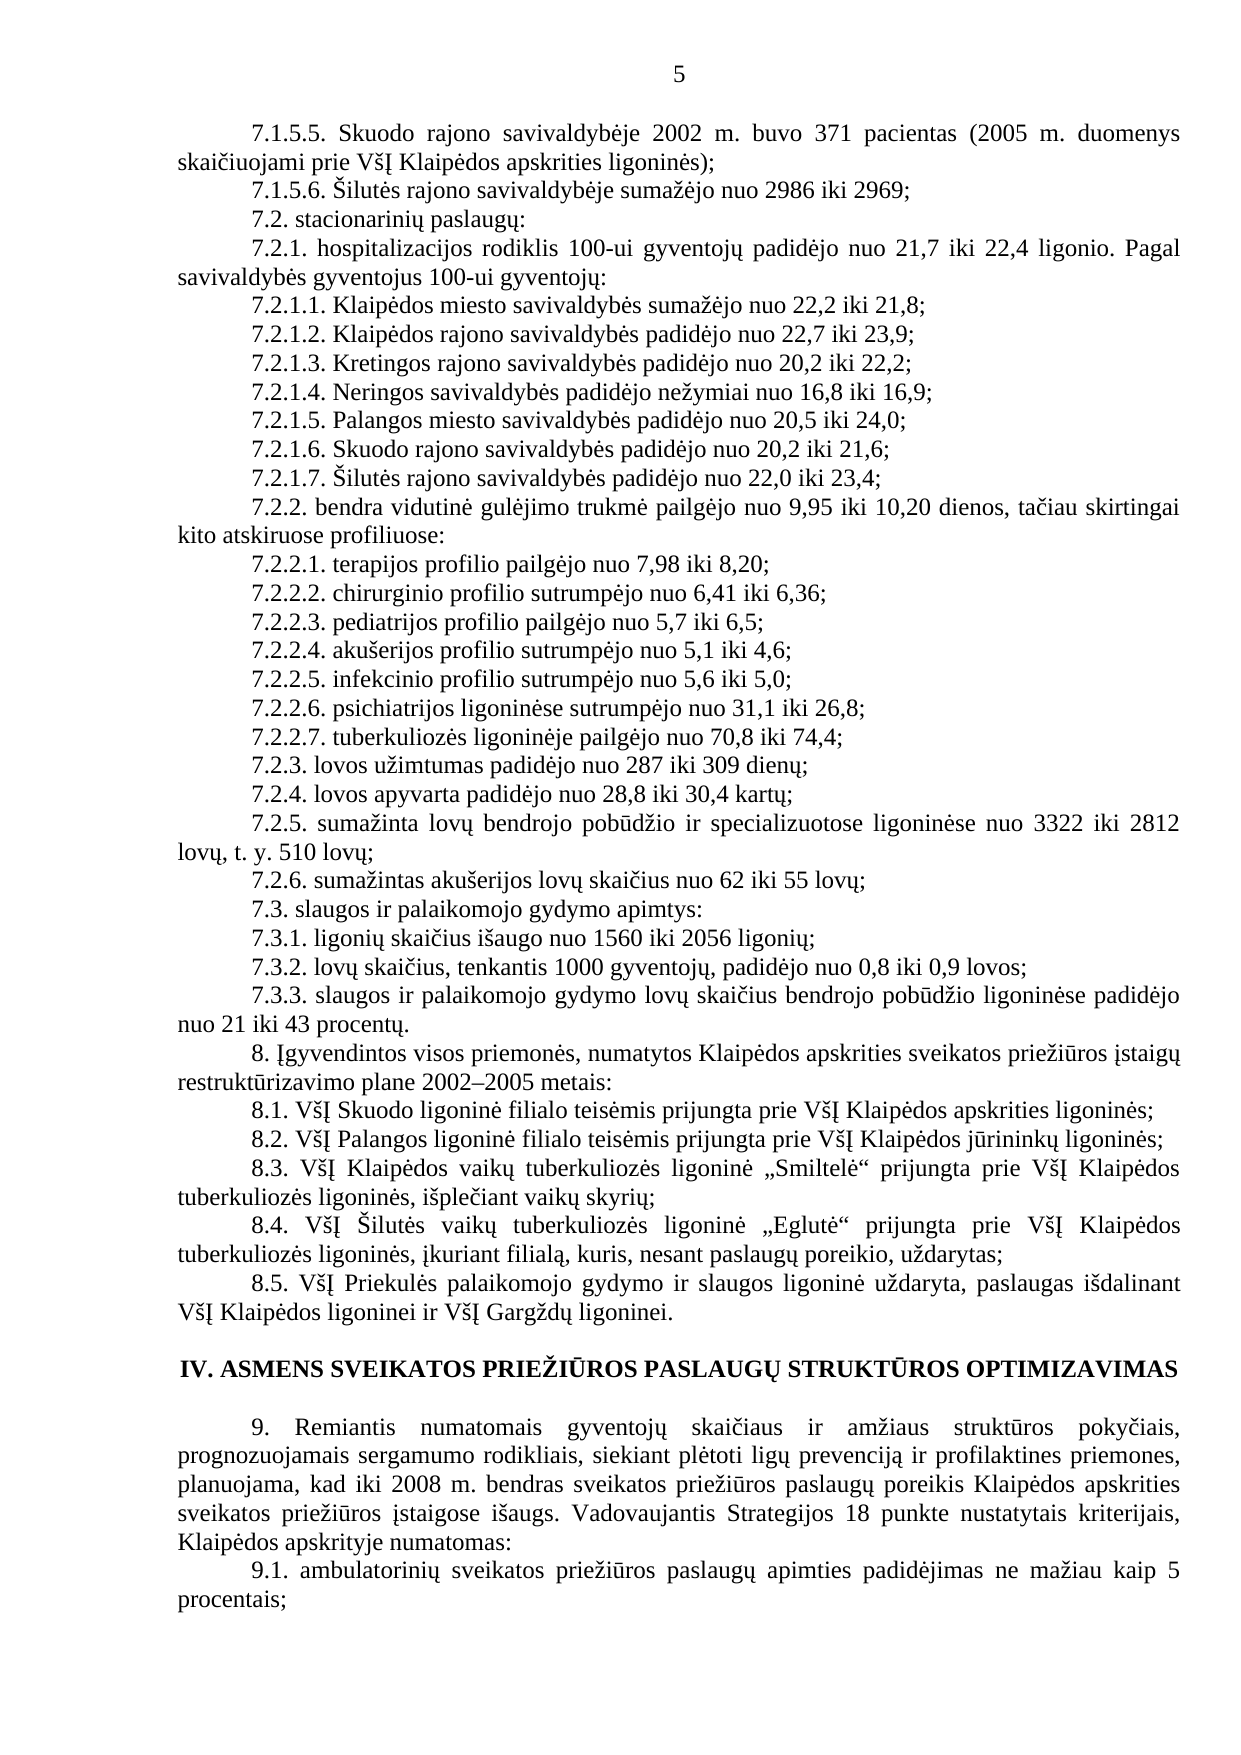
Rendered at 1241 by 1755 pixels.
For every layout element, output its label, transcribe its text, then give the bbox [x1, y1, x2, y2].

text 7.1.5.6. Šilutės rajono savivaldybėje sumažėjo nuo 2986 iki 2969; [177, 176, 1181, 204]
text 7.2.1.7. Šilutės rajono savivaldybės padidėjo nuo 22,0 iki 23,4; [177, 463, 1181, 492]
text 9. Remiantis numatomais gyventojų skaičiaus ir amžiaus struktūros pokyčiais, prognozuojamais sergamumo rodikliais, siekiant plėtoti ligų prevenciją ir profilaktines priemones, planuojama, kad iki 2008 m. bendras sveikatos priežiūros paslaugų poreikis Klaipėdos apskrities sveikatos priežiūros įstaigose išaugs. Vadovaujantis Strategijos 18 punkte nustatytais kriterijais, Klaipėdos apskrityje numatomas: [177, 1412, 1181, 1556]
text 8. Įgyvendintos visos priemonės, numatytos Klaipėdos apskrities sveikatos priežiūros įstaigų restruktūrizavimo plane 2002–2005 metais: [177, 1038, 1181, 1096]
text 7.2.2.7. tuberkuliozės ligoninėje pailgėjo nuo 70,8 iki 74,4; [177, 722, 1181, 751]
text 7.2.2. bendra vidutinė gulėjimo trukmė pailgėjo nuo 9,95 iki 10,20 dienos, tačiau skirtingai kito atskiruose profiliuose: [177, 492, 1181, 549]
text 7.2.2.1. terapijos profilio pailgėjo nuo 7,98 iki 8,20; [177, 549, 1181, 578]
text 7.2.2.5. infekcinio profilio sutrumpėjo nuo 5,6 iki 5,0; [177, 664, 1181, 693]
text IV. ASMENS SVEIKATOS PRIEŽIŪROS PASLAUGŲ STRUKTŪROS OPTIMIZAVIMAS [177, 1354, 1181, 1383]
text 7.2.1.3. Kretingos rajono savivaldybės padidėjo nuo 20,2 iki 22,2; [177, 348, 1181, 377]
text 8.1. VšĮ Skuodo ligoninė filialo teisėmis prijungta prie VšĮ Klaipėdos apskrities ligoninės; [177, 1096, 1181, 1124]
text 7.2.1.4. Neringos savivaldybės padidėjo nežymiai nuo 16,8 iki 16,9; [177, 377, 1181, 406]
text 9.1. ambulatorinių sveikatos priežiūros paslaugų apimties padidėjimas ne mažiau kaip 5 procentais; [177, 1556, 1181, 1613]
text 7.2.2.3. pediatrijos profilio pailgėjo nuo 5,7 iki 6,5; [177, 607, 1181, 636]
text 7.2.1.5. Palangos miesto savivaldybės padidėjo nuo 20,5 iki 24,0; [177, 406, 1181, 434]
text 7.3.3. slaugos ir palaikomojo gydymo lovų skaičius bendrojo pobūdžio ligoninėse padidėjo nuo 21 iki 43 procentų. [177, 981, 1181, 1038]
text 7.2.1.6. Skuodo rajono savivaldybės padidėjo nuo 20,2 iki 21,6; [177, 434, 1181, 463]
text 7.2.2.4. akušerijos profilio sutrumpėjo nuo 5,1 iki 4,6; [177, 636, 1181, 664]
text 7.2.6. sumažintas akušerijos lovų skaičius nuo 62 iki 55 lovų; [177, 866, 1181, 894]
text 8.4. VšĮ Šilutės vaikų tuberkuliozės ligoninė „Eglutė“ prijungta prie VšĮ Klaipėdos tuberkuliozės ligoninės, įkuriant filialą, kuris, nesant paslaugų poreikio, uždarytas; [177, 1211, 1181, 1268]
text 7.3.2. lovų skaičius, tenkantis 1000 gyventojų, padidėjo nuo 0,8 iki 0,9 lovos; [177, 952, 1181, 981]
text 7.3. slaugos ir palaikomojo gydymo apimtys: [177, 894, 1181, 923]
text 8.2. VšĮ Palangos ligoninė filialo teisėmis prijungta prie VšĮ Klaipėdos jūrininkų ligoninės; [177, 1124, 1181, 1153]
text 7.2.4. lovos apyvarta padidėjo nuo 28,8 iki 30,4 kartų; [177, 779, 1181, 808]
text 7.2.2.2. chirurginio profilio sutrumpėjo nuo 6,41 iki 6,36; [177, 578, 1181, 607]
text 7.2.3. lovos užimtumas padidėjo nuo 287 iki 309 dienų; [177, 751, 1181, 779]
text 7.1.5.5. Skuodo rajono savivaldybėje 2002 m. buvo 371 pacientas (2005 m. duomenys skaičiuojami prie VšĮ Klaipėdos apskrities ligoninės); [177, 118, 1181, 176]
text 7.2.1.1. Klaipėdos miesto savivaldybės sumažėjo nuo 22,2 iki 21,8; [177, 291, 1181, 319]
text 7.2.5. sumažinta lovų bendrojo pobūdžio ir specializuotose ligoninėse nuo 3322 iki 2812 lovų, t. y. 510 lovų; [177, 808, 1181, 866]
text 7.2.1. hospitalizacijos rodiklis 100-ui gyventojų padidėjo nuo 21,7 iki 22,4 ligonio. Pagal savivaldybės gyventojus 100-ui gyventojų: [177, 233, 1181, 291]
text 7.3.1. ligonių skaičius išaugo nuo 1560 iki 2056 ligonių; [177, 923, 1181, 952]
text 7.2.1.2. Klaipėdos rajono savivaldybės padidėjo nuo 22,7 iki 23,9; [177, 319, 1181, 348]
text 8.3. VšĮ Klaipėdos vaikų tuberkuliozės ligoninė „Smiltelė“ prijungta prie VšĮ Klaipėdos tuberkuliozės ligoninės, išplečiant vaikų skyrių; [177, 1153, 1181, 1211]
text 7.2.2.6. psichiatrijos ligoninėse sutrumpėjo nuo 31,1 iki 26,8; [177, 693, 1181, 722]
text 8.5. VšĮ Priekulės palaikomojo gydymo ir slaugos ligoninė uždaryta, paslaugas išdalinant VšĮ Klaipėdos ligoninei ir VšĮ Gargždų ligoninei. [177, 1268, 1181, 1326]
text 7.2. stacionarinių paslaugų: [177, 204, 1181, 233]
